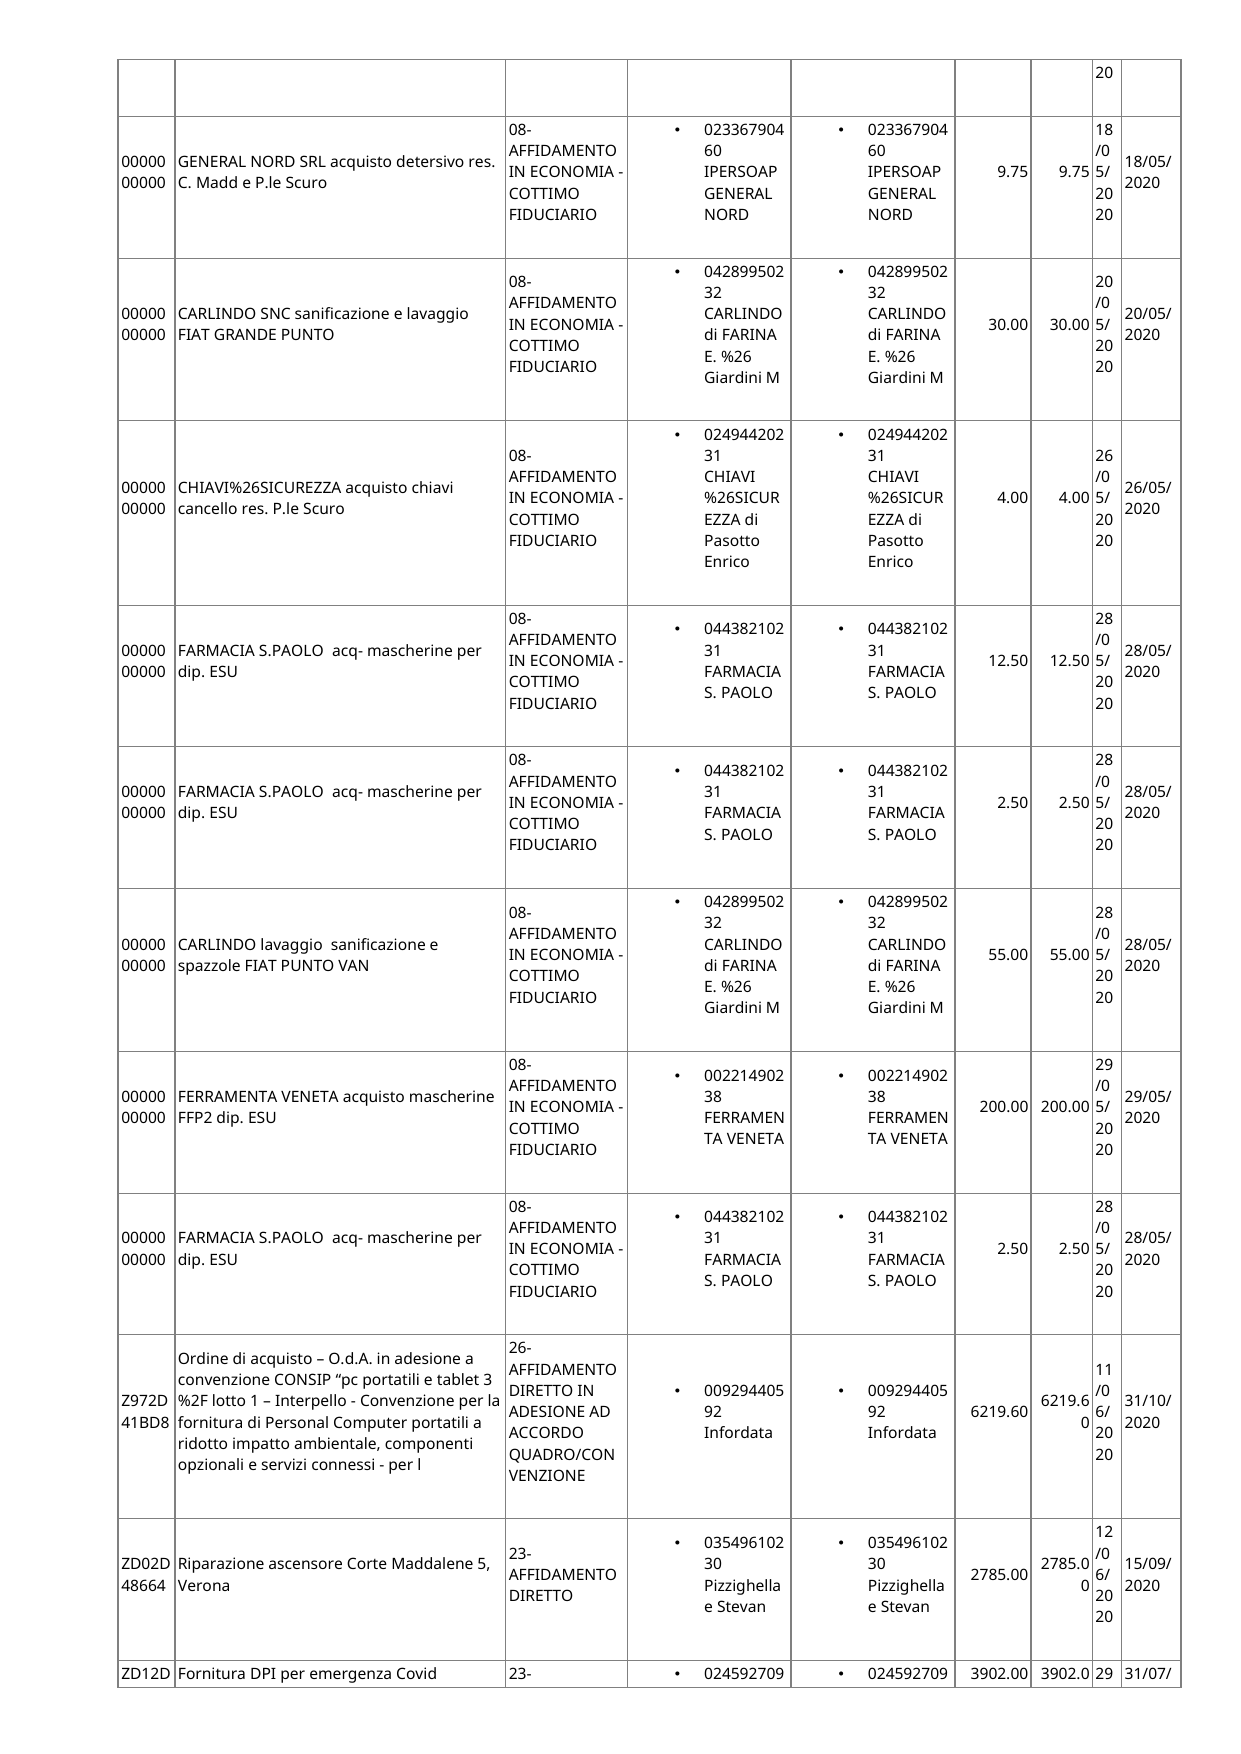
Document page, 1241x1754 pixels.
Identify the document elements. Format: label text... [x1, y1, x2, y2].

table_cell 04289950232 CARLINDO di FARINA E. %26 Giardini M [792, 259, 954, 420]
table_cell 00221490238 FERRAMENTA VENETA [792, 1052, 954, 1192]
table_cell 04438210231 FARMACIA S. PAOLO [792, 1194, 954, 1334]
table_cell 28/05/2020 [1122, 1194, 1180, 1334]
table_cell 04289950232 CARLINDO di FARINA E. %26 Giardini M [628, 259, 790, 420]
table_cell 08-AFFIDAMENTO IN ECONOMIA - COTTIMO FIDUCIARIO [506, 1194, 627, 1334]
table_cell 0000000000 [119, 747, 174, 888]
table_cell Z972D41BD8 [119, 1335, 174, 1518]
table_cell 08-AFFIDAMENTO IN ECONOMIA - COTTIMO FIDUCIARIO [506, 1052, 627, 1192]
table_cell 0000000000 [119, 421, 174, 604]
table_cell Riparazione ascensore Corte Maddalene 5, Verona [176, 1519, 505, 1660]
table_cell ZD12D [119, 1661, 174, 1687]
table_cell 28/05/2020 [1093, 747, 1121, 888]
table_cell 02459270993 Cardiva Italia [628, 1661, 790, 1687]
table_cell 12.50 [1032, 606, 1092, 746]
table_cell [1032, 60, 1092, 116]
table_cell 23-AFFIDAMENTO DIRETTO [506, 1519, 627, 1660]
table_cell 26/05/2020 [1093, 421, 1121, 604]
table_cell 2.50 [1032, 1194, 1092, 1334]
table_cell 200.00 [1032, 1052, 1092, 1192]
table_cell 03549610230 Pizzighella e Stevan [792, 1519, 954, 1660]
table_cell 28/05/2020 [1093, 1194, 1121, 1334]
table_cell 29/05/2020 [1093, 1052, 1121, 1192]
table_cell 26-AFFIDAMENTO DIRETTO IN ADESIONE AD ACCORDO QUADRO/CONVENZIONE [506, 1335, 627, 1518]
table_cell [506, 60, 627, 116]
table_cell 18/05/2020 [1093, 117, 1121, 257]
table_cell 04438210231 FARMACIA S. PAOLO [628, 606, 790, 746]
table_cell Fornitura DPI per emergenza Covid [176, 1661, 505, 1687]
table_cell FARMACIA S.PAOLO acq- mascherine per dip. ESU [176, 747, 505, 888]
table_cell [1122, 60, 1180, 116]
table_cell 31/07/ [1122, 1661, 1180, 1687]
table_cell GENERAL NORD SRL acquisto detersivo res. C. Madd e P.le Scuro [176, 117, 505, 257]
table_cell 00929440592 Infordata [628, 1335, 790, 1518]
table_cell FARMACIA S.PAOLO acq- mascherine per dip. ESU [176, 606, 505, 746]
table_cell [956, 60, 1030, 116]
table_cell [792, 60, 954, 116]
table_cell 28/05/2020 [1093, 606, 1121, 746]
table_cell 08-AFFIDAMENTO IN ECONOMIA - COTTIMO FIDUCIARIO [506, 421, 627, 604]
table_cell 08-AFFIDAMENTO IN ECONOMIA - COTTIMO FIDUCIARIO [506, 259, 627, 420]
table_cell 2785.00 [1032, 1519, 1092, 1660]
table_cell 02459270993 Cardiva Italia [792, 1661, 954, 1687]
table_cell 28/05/2020 [1122, 606, 1180, 746]
table_cell 04289950232 CARLINDO di FARINA E. %26 Giardini M [792, 889, 954, 1051]
table_cell 0000000000 [119, 889, 174, 1051]
table_cell 02336790460 IPERSOAP GENERAL NORD [792, 117, 954, 257]
table_cell 29 [1093, 1661, 1121, 1687]
table_cell 0000000000 [119, 259, 174, 420]
table_cell 04438210231 FARMACIA S. PAOLO [792, 606, 954, 746]
table_cell 04289950232 CARLINDO di FARINA E. %26 Giardini M [628, 889, 790, 1051]
table_cell [176, 60, 505, 116]
table_cell 30.00 [1032, 259, 1092, 420]
table_cell 3902.00 [956, 1661, 1030, 1687]
table_cell 04438210231 FARMACIA S. PAOLO [628, 1194, 790, 1334]
table_cell 00221490238 FERRAMENTA VENETA [628, 1052, 790, 1192]
table_cell 2.50 [956, 747, 1030, 888]
table_cell 04438210231 FARMACIA S. PAOLO [792, 747, 954, 888]
table_cell 04438210231 FARMACIA S. PAOLO [628, 747, 790, 888]
table_cell CARLINDO lavaggio sanificazione e spazzole FIAT PUNTO VAN [176, 889, 505, 1051]
table_cell CHIAVI%26SICUREZZA acquisto chiavi cancello res. P.le Scuro [176, 421, 505, 604]
table_cell 30.00 [956, 259, 1030, 420]
table_cell 0000000000 [119, 606, 174, 746]
table_cell 15/09/2020 [1122, 1519, 1180, 1660]
table_cell 26/05/2020 [1122, 421, 1180, 604]
table_cell 28/05/2020 [1093, 889, 1121, 1051]
table_cell 08-AFFIDAMENTO IN ECONOMIA - COTTIMO FIDUCIARIO [506, 606, 627, 746]
table_cell 28/05/2020 [1122, 747, 1180, 888]
table_cell 31/10/2020 [1122, 1335, 1180, 1518]
table_cell FARMACIA S.PAOLO acq- mascherine per dip. ESU [176, 1194, 505, 1334]
table_cell 18/05/2020 [1122, 117, 1180, 257]
table_cell 9.75 [956, 117, 1030, 257]
table_cell 00929440592 Infordata [792, 1335, 954, 1518]
table_cell 9.75 [1032, 117, 1092, 257]
table_cell 12.50 [956, 606, 1030, 746]
table_cell 4.00 [956, 421, 1030, 604]
table_cell 0000000000 [119, 117, 174, 257]
table_cell 4.00 [1032, 421, 1092, 604]
table_cell 0000000000 [119, 1194, 174, 1334]
table_cell 02494420231 CHIAVI%26SICUREZZA di Pasotto Enrico [628, 421, 790, 604]
table_cell 20 [1093, 60, 1121, 116]
table_cell 0000000000 [119, 1052, 174, 1192]
table_cell 03549610230 Pizzighella e Stevan [628, 1519, 790, 1660]
table_cell 200.00 [956, 1052, 1030, 1192]
table_cell 08-AFFIDAMENTO IN ECONOMIA - COTTIMO FIDUCIARIO [506, 889, 627, 1051]
table_cell 20/05/2020 [1122, 259, 1180, 420]
table_cell 2.50 [956, 1194, 1030, 1334]
table_cell 2785.00 [956, 1519, 1030, 1660]
table_cell 55.00 [1032, 889, 1092, 1051]
table_cell FERRAMENTA VENETA acquisto mascherine FFP2 dip. ESU [176, 1052, 505, 1192]
table_cell 29/05/2020 [1122, 1052, 1180, 1192]
table_cell 02336790460 IPERSOAP GENERAL NORD [628, 117, 790, 257]
table_cell 08-AFFIDAMENTO IN ECONOMIA - COTTIMO FIDUCIARIO [506, 117, 627, 257]
table_cell 6219.60 [1032, 1335, 1092, 1518]
table_cell 11/06/2020 [1093, 1335, 1121, 1518]
table_cell 6219.60 [956, 1335, 1030, 1518]
table_cell [119, 60, 174, 116]
table_cell 12/06/2020 [1093, 1519, 1121, 1660]
table_cell ZD02D48664 [119, 1519, 174, 1660]
table_cell 08-AFFIDAMENTO IN ECONOMIA - COTTIMO FIDUCIARIO [506, 747, 627, 888]
table_cell 20/05/2020 [1093, 259, 1121, 420]
table_cell 55.00 [956, 889, 1030, 1051]
table_cell [628, 60, 790, 116]
table_cell CARLINDO SNC sanificazione e lavaggio FIAT GRANDE PUNTO [176, 259, 505, 420]
table_cell 2.50 [1032, 747, 1092, 888]
table_cell 23- [506, 1661, 627, 1687]
table_cell 28/05/2020 [1122, 889, 1180, 1051]
table_cell 02494420231 CHIAVI%26SICUREZZA di Pasotto Enrico [792, 421, 954, 604]
table_cell 3902.0 [1032, 1661, 1092, 1687]
table_cell Ordine di acquisto – O.d.A. in adesione a convenzione CONSIP “pc portatili e tablet 3 %2F lotto 1 – Interpello - Convenzione per la fornitura di Personal Computer portatili a ridotto impatto ambientale, componenti opzionali e servizi connessi - per l [176, 1335, 505, 1518]
